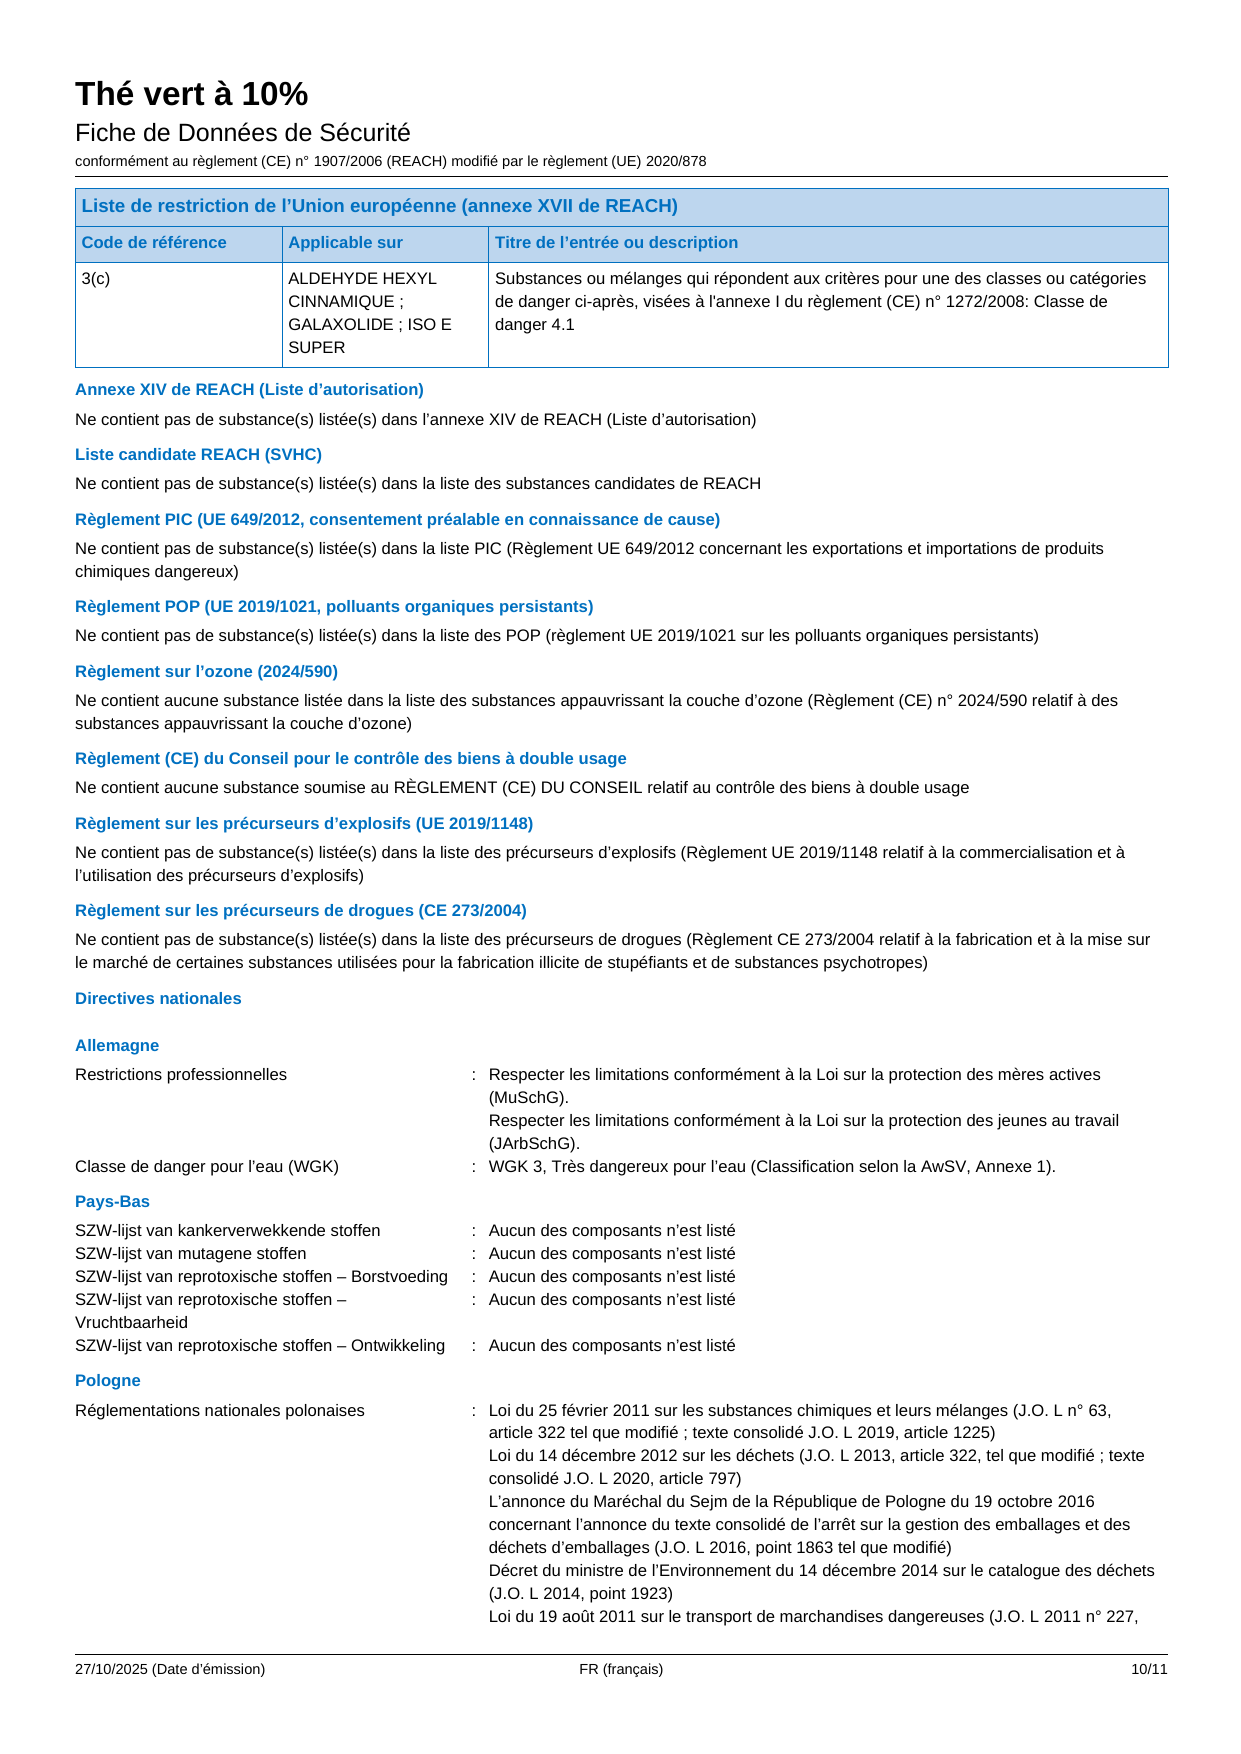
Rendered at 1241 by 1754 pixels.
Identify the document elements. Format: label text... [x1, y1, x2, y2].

subtitle Annexe XIV de REACH (Liste d’autorisation) [75, 380, 1165, 399]
table_cell Applicable sur [283, 227, 488, 262]
text Ne contient pas de substance(s) listée(s) dans la liste des POP (règlement UE 2019/1021 sur les polluants organiques persistants) [75, 626, 1165, 645]
text Ne contient pas de substance(s) listée(s) dans l’annexe XIV de REACH (Liste d’autorisation) [75, 409, 1165, 428]
table_cell : [459, 1221, 488, 1244]
table_cell Classe de danger pour l’eau (WGK) [75, 1157, 459, 1179]
text Ne contient aucune substance listée dans la liste des substances appauvrissant la couche d’ozone (Règlement (CE) n° 2024/590 relatif à des substances appauvrissant la couche d’ozone) [75, 691, 1165, 733]
table_cell : [459, 1267, 488, 1290]
table_cell Aucun des composants n’est listé [489, 1336, 1168, 1359]
text Ne contient pas de substance(s) listée(s) dans la liste des substances candidates de REACH [75, 474, 1165, 493]
subtitle Règlement sur l’ozone (2024/590) [75, 661, 1165, 681]
table_cell SZW-lijst van reprotoxische stoffen – Ontwikkeling [75, 1336, 459, 1359]
subtitle Règlement sur les précurseurs d’explosifs (UE 2019/1148) [75, 813, 1165, 833]
table_cell : [459, 1157, 488, 1179]
table_cell Respecter les limitations conformément à la Loi sur la protection des mères actives (MuSchG). Respecter les limitations conformément à la Loi sur la protection des jeunes au travail (JArbSchG). [489, 1065, 1168, 1157]
table_cell Aucun des composants n’est listé [489, 1267, 1168, 1290]
table_cell 3(c) [76, 263, 282, 367]
table_header Ne contient pas de substance(s) listée(s) dans la liste des précurseurs d’explosifs (Règlement UE 2019/1148 relatif à la commercialisation et à l’utilisation des précurseurs d’explosifs) [75, 843, 1168, 888]
table_cell Restrictions professionnelles [75, 1065, 459, 1157]
table_header Liste de restriction de l’Union européenne (annexe XVII de REACH) [76, 189, 1168, 226]
table_cell ALDEHYDE HEXYL CINNAMIQUE ; GALAXOLIDE ; ISO E SUPER [283, 263, 488, 367]
table_cell Aucun des composants n’est listé [489, 1244, 1168, 1267]
subtitle Règlement POP (UE 2019/1021, polluants organiques persistants) [75, 597, 1165, 616]
table_cell SZW-lijst van reprotoxische stoffen – Borstvoeding [75, 1267, 459, 1290]
table_cell Aucun des composants n’est listé [489, 1290, 1168, 1336]
table_cell : [459, 1336, 488, 1359]
table_cell : [459, 1244, 488, 1267]
table_cell Loi du 25 février 2011 sur les substances chimiques et leurs mélanges (J.O. L n° 63, article 322 tel que modifié ; texte consolidé J.O. L 2019, article 1225) Loi du 14 décembre 2012 sur les déchets (J.O. L 2013, article 322, tel que modifié ; texte consolidé J.O. L 2020, article 797) L’annonce du Maréchal du Sejm de la République de Pologne du 19 octobre 2016 concernant l’annonce du texte consolidé de l’arrêt sur la gestion des emballages et des déchets d’emballages (J.O. L 2016, point 1863 tel que modifié) Décret du ministre de l’Environnement du 14 décembre 2014 sur le catalogue des déchets (J.O. L 2014, point 1923) Loi du 19 août 2011 sur le transport de marchandises dangereuses (J.O. L 2011 n° 227, [489, 1400, 1168, 1626]
table_cell Pays-Bas [75, 1180, 1168, 1221]
table_cell Titre de l’entrée ou description [489, 227, 1168, 262]
table_cell Substances ou mélanges qui répondent aux critères pour une des classes ou catégories de danger ci-après, visées à l'annexe I du règlement (CE) n° 1272/2008: Classe de danger 4.1 [489, 263, 1168, 367]
subtitle Règlement PIC (UE 649/2012, consentement préalable en connaissance de cause) [75, 509, 1165, 528]
table_cell Aucun des composants n’est listé [489, 1221, 1168, 1244]
table_cell Code de référence [76, 227, 282, 262]
table_cell : [459, 1065, 488, 1157]
text Ne contient pas de substance(s) listée(s) dans la liste PIC (Règlement UE 649/2012 concernant les exportations et importations de produits chimiques dangereux) [75, 538, 1165, 581]
table_cell SZW-lijst van kankerverwekkende stoffen [75, 1221, 459, 1244]
table_cell SZW-lijst van reprotoxische stoffen – Vruchtbaarheid [75, 1290, 459, 1336]
table_cell SZW-lijst van mutagene stoffen [75, 1244, 459, 1267]
subtitle Directives nationales [75, 988, 1165, 1008]
table_header Ne contient pas de substance(s) listée(s) dans la liste des précurseurs de drogues (Règlement CE 273/2004 relatif à la fabrication et à la mise sur le marché de certaines substances utilisées pour la fabrication illicite de stupéfiants et de substances psychotropes) [75, 930, 1168, 976]
subtitle Règlement (CE) du Conseil pour le contrôle des biens à double usage [75, 749, 1165, 768]
table_header Allemagne [75, 1023, 1168, 1065]
table_cell : [459, 1290, 488, 1336]
subtitle Règlement sur les précurseurs de drogues (CE 273/2004) [75, 901, 1165, 920]
table_cell Pologne [75, 1359, 1168, 1400]
table_cell WGK 3, Très dangereux pour l’eau (Classification selon la AwSV, Annexe 1). [489, 1157, 1168, 1179]
table_cell : [459, 1400, 488, 1626]
text Ne contient aucune substance soumise au RÈGLEMENT (CE) DU CONSEIL relatif au contrôle des biens à double usage [75, 778, 1165, 797]
table_cell Réglementations nationales polonaises [75, 1400, 459, 1626]
subtitle Liste candidate REACH (SVHC) [75, 445, 1165, 464]
